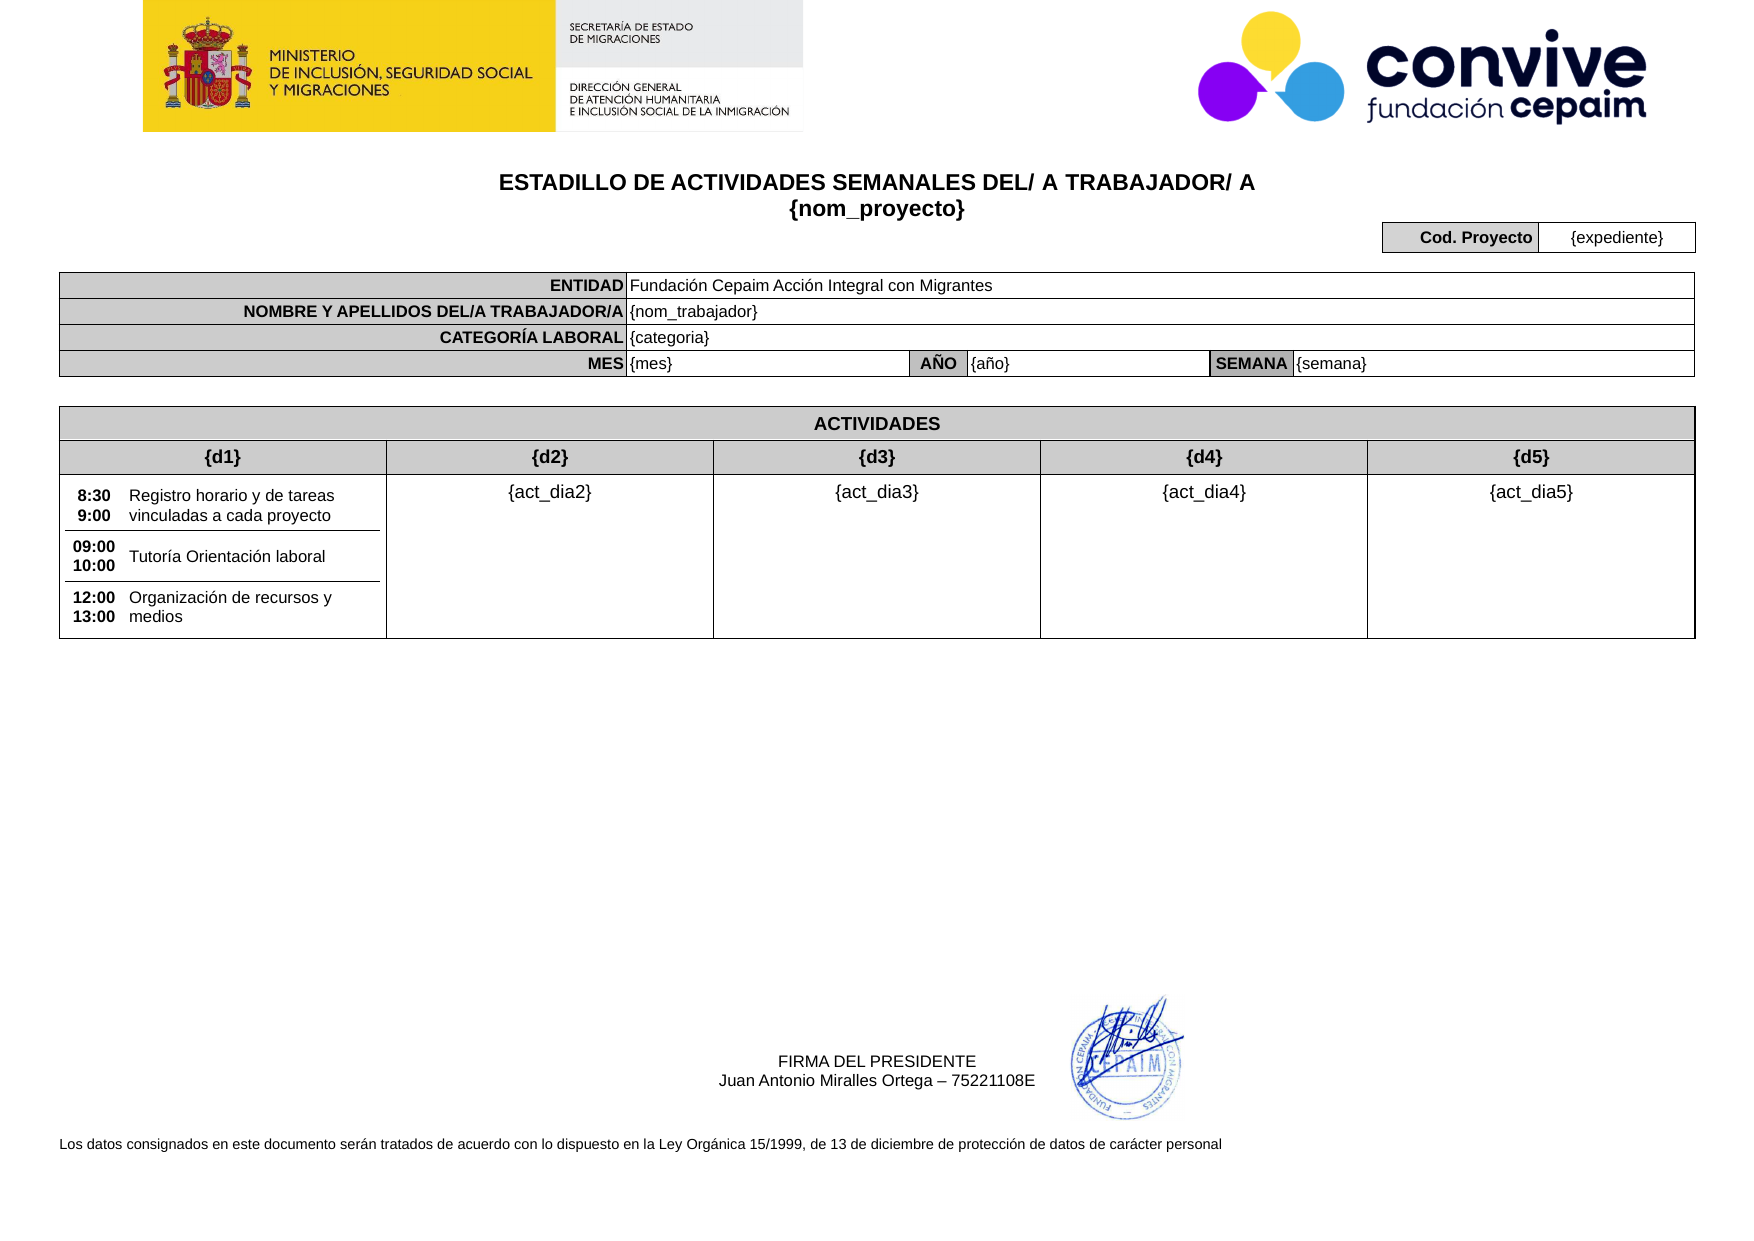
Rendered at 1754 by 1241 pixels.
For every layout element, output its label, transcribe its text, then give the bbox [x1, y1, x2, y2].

table_header Fundación Cepaim Acción Integral con Migrantes [627, 273, 1694, 298]
table_cell Tutoría Orientación laboral [123, 531, 380, 581]
table_cell {año} [968, 351, 1209, 376]
table_cell {mes} [627, 351, 909, 376]
table_cell AÑO [910, 351, 967, 376]
table_header ENTIDAD [60, 273, 626, 298]
table_cell MES [60, 351, 626, 376]
table_cell 09:00 10:00 [65, 531, 123, 581]
table_header {expediente} [1539, 223, 1695, 252]
table_cell {act_dia5} [1368, 475, 1694, 638]
table_cell 12:00 13:00 [65, 582, 123, 632]
table_cell {act_dia3} [714, 475, 1040, 638]
table_header ACTIVIDADES [60, 407, 1694, 439]
table_cell {act_dia2} [387, 475, 713, 638]
table_cell {semana} [1294, 351, 1694, 376]
table_header Cod. Proyecto [1383, 223, 1538, 252]
table_cell {act_dia4} [1041, 475, 1367, 638]
table_cell {nom_trabajador} [627, 299, 1694, 324]
text ESTADILLO DE ACTIVIDADES SEMANALES DEL/ A TRABAJADOR/ A [59, 166, 1695, 195]
table_cell SEMANA [1211, 351, 1293, 376]
table_cell Organización de recursos y medios [123, 582, 380, 632]
picture [1069, 994, 1185, 1121]
picture [142, 0, 804, 132]
table_cell {d2} [387, 441, 713, 474]
table_header Registro horario y de tareas vinculadas a cada proyecto [123, 480, 380, 530]
table_cell {d1} [60, 441, 386, 474]
table_cell {d4} [1041, 441, 1367, 474]
picture [1196, 7, 1650, 127]
table_cell {categoria} [627, 325, 1694, 350]
text {nom_proyecto} [59, 195, 1695, 222]
table_header 8:30 9:00 [65, 480, 123, 530]
table_cell CATEGORÍA LABORAL [60, 325, 626, 350]
table_cell {d3} [714, 441, 1040, 474]
table_cell [60, 475, 386, 638]
table_cell NOMBRE Y APELLIDOS DEL/A TRABAJADOR/A [60, 299, 626, 324]
table_cell {d5} [1368, 441, 1694, 474]
